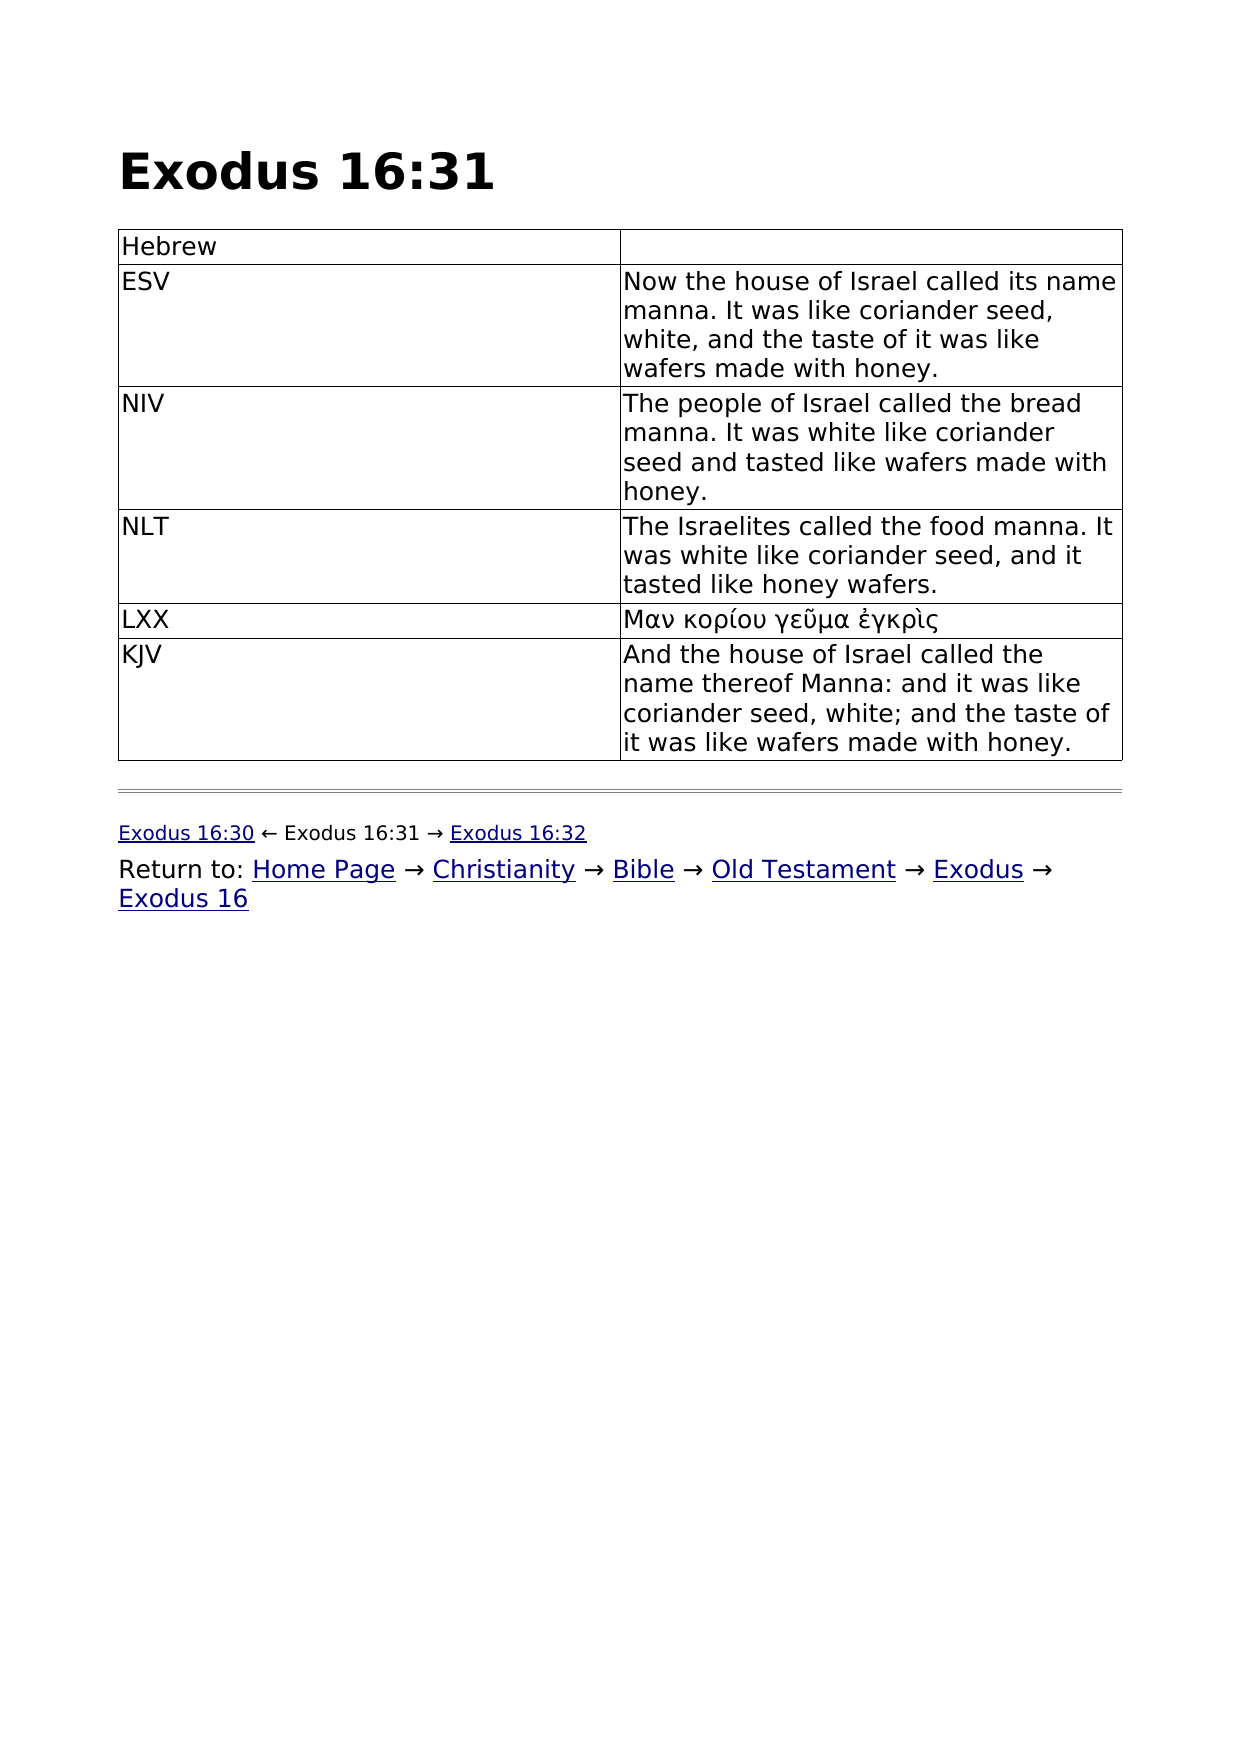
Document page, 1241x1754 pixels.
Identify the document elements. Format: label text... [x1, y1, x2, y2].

table_cell And the house of Israel called the name thereof Manna: and it was like coriander seed, white; and the taste of it was like wafers made with honey. [621, 639, 1122, 760]
table_cell LXX [119, 604, 620, 637]
table_cell KJV [119, 639, 620, 760]
table_header [621, 230, 1122, 264]
table_cell Μαν κορίου γεῦμα ἐγκρὶς [621, 604, 1122, 637]
text Return to: Home Page → Christianity → Bible → Old Testament → Exodus → Exodus 16 [118, 855, 1122, 914]
table_cell NLT [119, 510, 620, 602]
table_cell The people of Israel called the bread manna. It was white like coriander seed and tasted like wafers made with honey. [621, 387, 1122, 509]
table_header Hebrew [119, 230, 620, 264]
table_cell Now the house of Israel called its name manna. It was like coriander seed, white, and the taste of it was like wafers made with honey. [621, 265, 1122, 386]
subtitle Exodus 16:31 [118, 143, 1122, 201]
table_cell The Israelites called the food manna. It was white like coriander seed, and it tasted like honey wafers. [621, 510, 1122, 602]
table_cell ESV [119, 265, 620, 386]
table_cell NIV [119, 387, 620, 509]
text Exodus 16:30 ← Exodus 16:31 → Exodus 16:32 [118, 821, 1122, 855]
